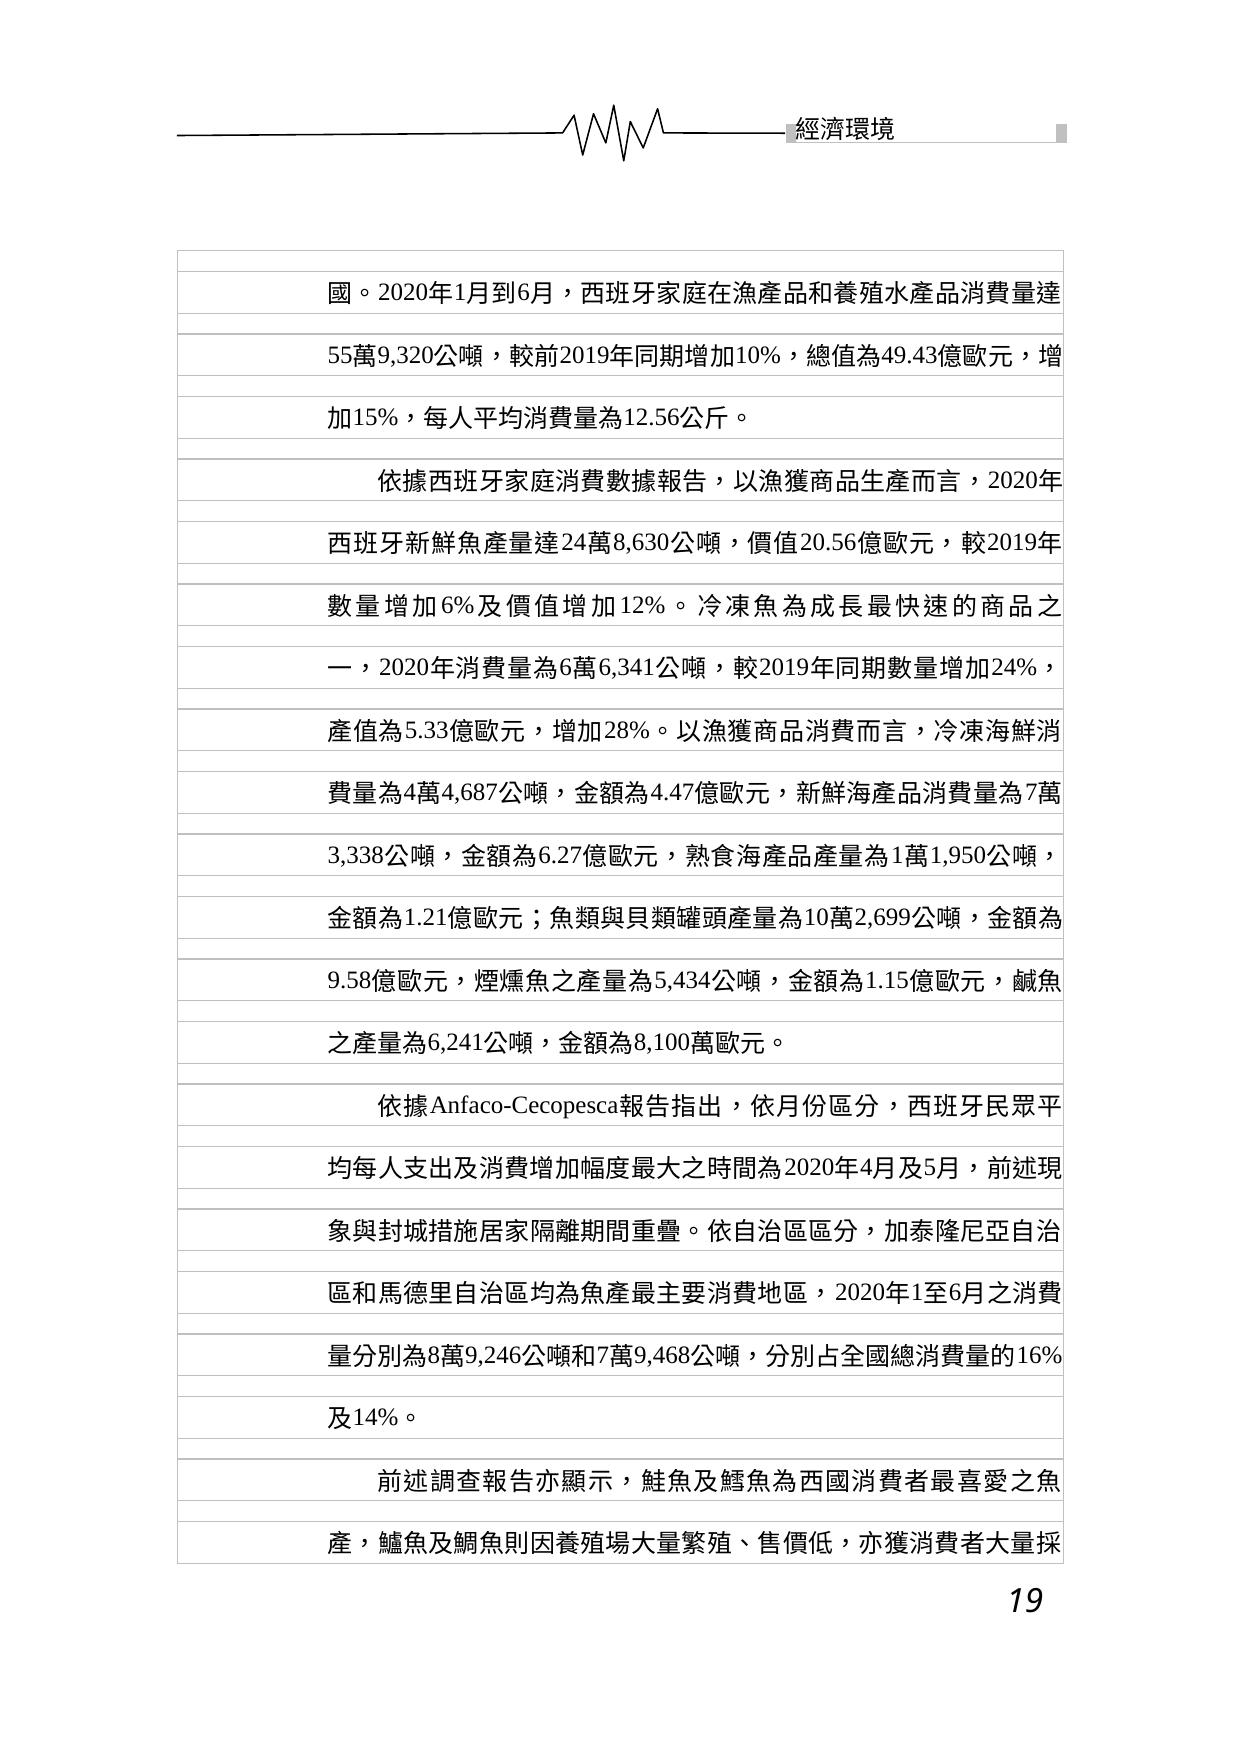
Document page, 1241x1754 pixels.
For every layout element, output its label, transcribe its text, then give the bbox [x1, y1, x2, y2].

text 之產量為6,241公噸，金額為8,100萬歐元。 [327, 1022, 1063, 1063]
text [327, 1001, 1063, 1021]
text 9.58億歐元，煙燻魚之產量為5,434公噸，金額為1.15億歐元，鹹魚 [327, 960, 1063, 1000]
text 國。2020年1月到6月，西班牙家庭在漁產品和養殖水產品消費量達 [327, 272, 1063, 313]
text 西班牙新鮮魚產量達24萬8,630公噸，價值20.56億歐元，較2019年 [327, 522, 1063, 563]
text 象與封城措施居家隔離期間重疊。依自治區區分，加泰隆尼亞自治 [327, 1210, 1063, 1250]
text 數量增加6%及價值增加12%。冷凍魚為成長最快速的商品之 [327, 585, 1063, 625]
text [327, 626, 1063, 646]
text 產，鱸魚及鯛魚則因養殖場大量繁殖、售價低，亦獲消費者大量採 [327, 1522, 1063, 1563]
text [327, 439, 1063, 458]
text [327, 876, 1063, 896]
text 55萬9,320公噸，較前2019年同期增加10%，總值為49.43億歐元，增 [327, 335, 1063, 375]
text 3,338公噸，金額為6.27億歐元，熟食海產品產量為1萬1,950公噸， [327, 835, 1063, 875]
text 區和馬德里自治區均為魚產最主要消費地區，2020年1至6月之消費 [327, 1272, 1063, 1313]
text 金額為1.21億歐元；魚類與貝類罐頭產量為10萬2,699公噸，金額為 [327, 897, 1063, 938]
text [327, 1126, 1063, 1146]
text [327, 1501, 1063, 1521]
text 費量為4萬4,687公噸，金額為4.47億歐元，新鮮海產品消費量為7萬 [327, 772, 1063, 813]
text [327, 939, 1063, 958]
text 量分別為8萬9,246公噸和7萬9,468公噸，分別占全國總消費量的16% [327, 1335, 1063, 1375]
text 加15%，每人平均消費量為12.56公斤。 [327, 397, 1063, 438]
text [327, 751, 1063, 771]
text [327, 376, 1063, 396]
text [327, 1314, 1063, 1333]
text 均每人支出及消費增加幅度最大之時間為2020年4月及5月，前述現 [327, 1147, 1063, 1188]
text [327, 501, 1063, 521]
text [327, 1064, 1063, 1083]
text 及14%。 [327, 1397, 1063, 1438]
text [327, 814, 1063, 833]
text 前述調查報告亦顯示，鮭魚及鱈魚為西國消費者最喜愛之魚 [327, 1460, 1063, 1500]
text 依據西班牙家庭消費數據報告，以漁獲商品生產而言，2020年 [327, 460, 1063, 500]
text [327, 689, 1063, 708]
text [327, 1376, 1063, 1396]
text [327, 564, 1063, 583]
text [327, 1251, 1063, 1271]
text [327, 1439, 1063, 1458]
text [327, 314, 1063, 333]
text 依據Anfaco-Cecopesca報告指出，依月份區分，西班牙民眾平 [327, 1085, 1063, 1125]
text 一，2020年消費量為6萬6,341公噸，較2019年同期數量增加24%， [327, 647, 1063, 688]
text [327, 1189, 1063, 1208]
text 產值為5.33億歐元，增加28%。以漁獲商品消費而言，冷凍海鮮消 [327, 710, 1063, 750]
text [327, 251, 1063, 271]
